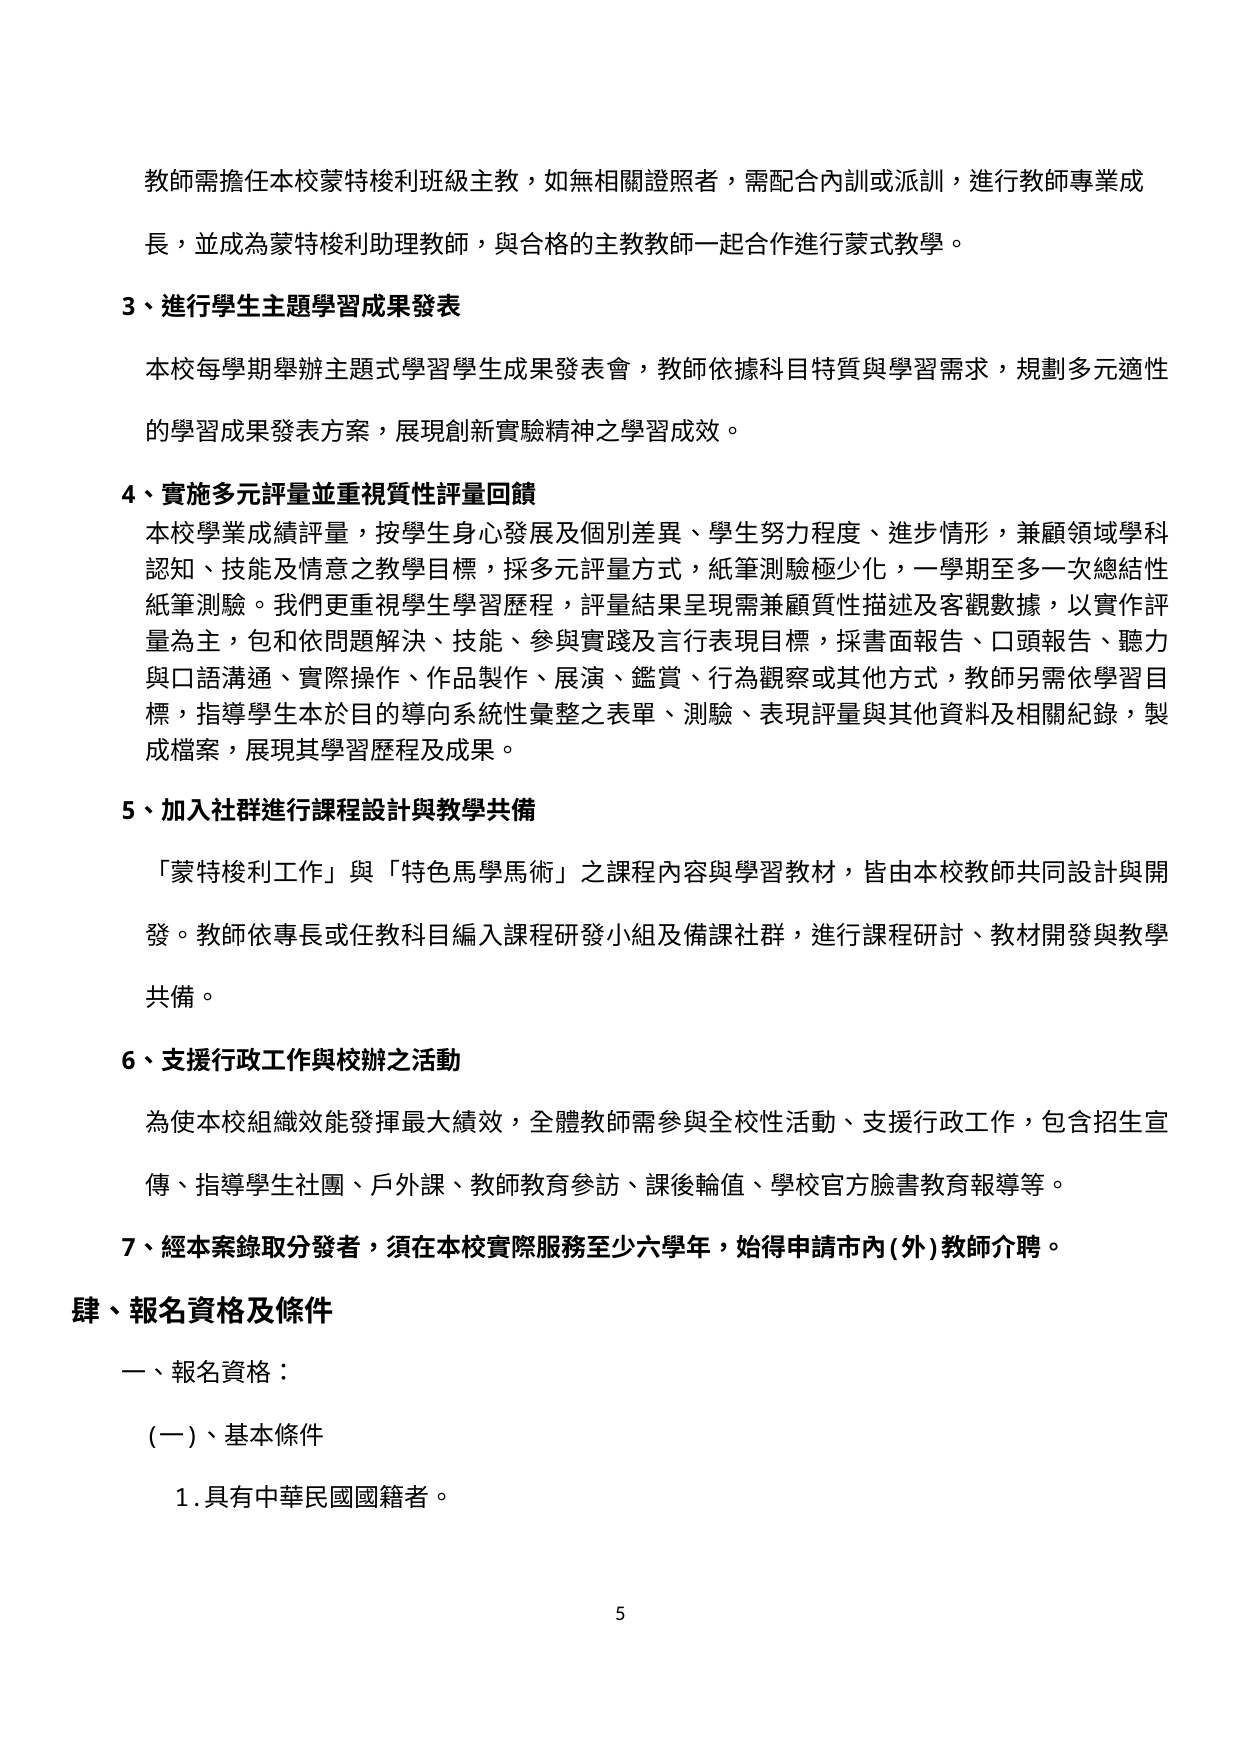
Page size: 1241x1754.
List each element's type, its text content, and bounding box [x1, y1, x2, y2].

text 教師需擔任本校蒙特梭利班級主教，如無相關證照者，需配合內訓或派訓，進行教師專業成長，並成為蒙特梭利助理教師，與合格的主教教師一起合作進行蒙式教學。 [144, 138, 1169, 263]
list 支援行政工作與校辦之活動 [121, 1017, 557, 1079]
list 加入社群進行課程設計與教學共備 [121, 767, 472, 829]
text 一、報名資格： [121, 1329, 1169, 1392]
text 1.具有中華民國國籍者。 [171, 1454, 1169, 1517]
list 實施多元評量並重視質性評量回饋 [121, 451, 1169, 513]
text 為使本校組織效能發揮最大績效，全體教師需參與全校性活動、支援行政工作，包含招生宣傳、指導學生社團、戶外課、教師教育參訪、課後輪值、學校官方臉書教育報導等。 [145, 1079, 1169, 1204]
list 經本案錄取分發者，須在本校實際服務至少六學年，始得申請市內(外)教師介聘。 [121, 1204, 1169, 1267]
text (一)、基本條件 [144, 1392, 1169, 1454]
text 「蒙特梭利工作」與「特色馬學馬術」之課程內容與學習教材，皆由本校教師共同設計與開發。教師依專長或任教科目編入課程研發小組及備課社群，進行課程研討、教材開發與教學共備。 [145, 829, 508, 1017]
text 本校學業成績評量，按學生身心發展及個別差異、學生努力程度、進步情形，兼顧領域學科認知、技能及情意之教學目標，採多元評量方式，紙筆測驗極少化，一學期至多一次總結性紙筆測驗。我們更重視學生學習歷程，評量結果呈現需兼顧質性描述及客觀數據，以實作評量為主，包和依問題解決、技能、參與實踐及言行表現目標，採書面報告、口頭報告、聽力與口語溝通、實際操作、作品製作、展演、鑑賞、行為觀察或其他方式，教師另需依學習目標，指導學生本於目的導向系統性彙整之表單、測驗、表現評量與其他資料及相關紀錄，製成檔案，展現其學習歷程及成果。 [347, 651, 473, 767]
text 「蒙特梭利工作」與「特色馬學馬術」之課程內容與學習教材，皆由本校教師共同設計與開發。教師依專長或任教科目編入課程研發小組及備課社群，進行課程研討、教材開發與教學共備。 [801, 829, 1169, 1017]
list 加入社群進行課程設計與教學共備 [791, 767, 1169, 829]
text 本校每學期舉辦主題式學習學生成果發表會，教師依據科目特質與學習需求，規劃多元適性的學習成果發表方案，展現創新實驗精神之學習成效。 [145, 326, 1169, 451]
list 進行學生主題學習成果發表 [121, 263, 1169, 326]
list [750, 1017, 1169, 1079]
list 加入社群進行課程設計與教學共備 [501, 767, 563, 793]
text 肆、報名資格及條件 [71, 1267, 1169, 1329]
text 本校學業成績評量，按學生身心發展及個別差異、學生努力程度、進步情形，兼顧領域學科認知、技能及情意之教學目標，採多元評量方式，紙筆測驗極少化，一學期至多一次總結性紙筆測驗。我們更重視學生學習歷程，評量結果呈現需兼顧質性描述及客觀數據，以實作評量為主，包和依問題解決、技能、參與實踐及言行表現目標，採書面報告、口頭報告、聽力與口語溝通、實際操作、作品製作、展演、鑑賞、行為觀察或其他方式，教師另需依學習目標，指導學生本於目的導向系統性彙整之表單、測驗、表現評量與其他資料及相關紀錄，製成檔案，展現其學習歷程及成果。 [487, 680, 569, 767]
text 本校學業成績評量，按學生身心發展及個別差異、學生努力程度、進步情形，兼顧領域學科認知、技能及情意之教學目標，採多元評量方式，紙筆測驗極少化，一學期至多一次總結性紙筆測驗。我們更重視學生學習歷程，評量結果呈現需兼顧質性描述及客觀數據，以實作評量為主，包和依問題解決、技能、參與實踐及言行表現目標，採書面報告、口頭報告、聽力與口語溝通、實際操作、作品製作、展演、鑑賞、行為觀察或其他方式，教師另需依學習目標，指導學生本於目的導向系統性彙整之表單、測驗、表現評量與其他資料及相關紀錄，製成檔案，展現其學習歷程及成果。 [145, 513, 504, 767]
text 本校學業成績評量，按學生身心發展及個別差異、學生努力程度、進步情形，兼顧領域學科認知、技能及情意之教學目標，採多元評量方式，紙筆測驗極少化，一學期至多一次總結性紙筆測驗。我們更重視學生學習歷程，評量結果呈現需兼顧質性描述及客觀數據，以實作評量為主，包和依問題解決、技能、參與實踐及言行表現目標，採書面報告、口頭報告、聽力與口語溝通、實際操作、作品製作、展演、鑑賞、行為觀察或其他方式，教師另需依學習目標，指導學生本於目的導向系統性彙整之表單、測驗、表現評量與其他資料及相關紀錄，製成檔案，展現其學習歷程及成果。 [466, 513, 1169, 767]
